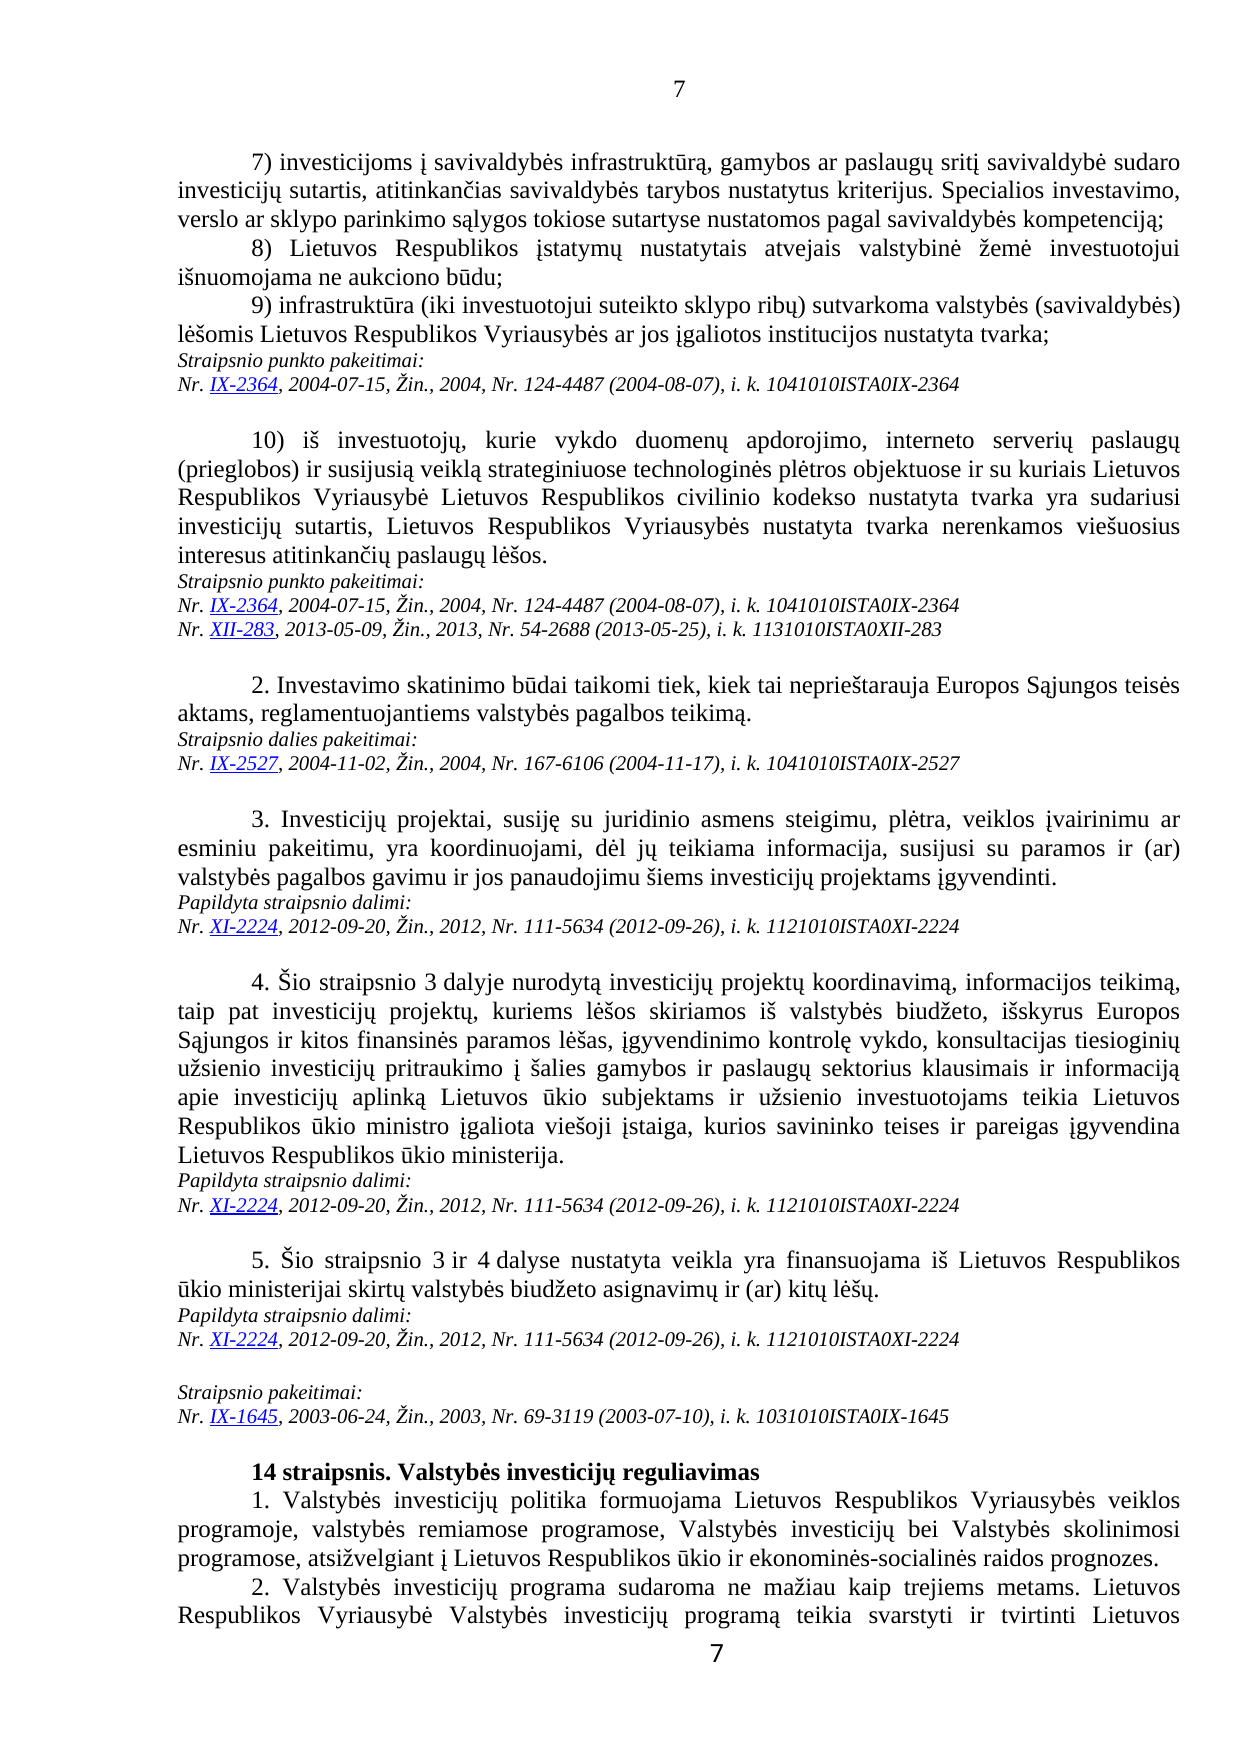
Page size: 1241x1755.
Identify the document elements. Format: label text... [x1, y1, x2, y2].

text Nr. IX-2527, 2004-11-02, Žin., 2004, Nr. 167-6106 (2004-11-17), i. k. 1041010ISTA0IX-2527 [177, 751, 1181, 775]
text 4. Šio straipsnio 3 dalyje nurodytą investicijų projektų koordinavimą, informacijos teikimą, taip pat investicijų projektų, kuriems lėšos skiriamos iš valstybės biudžeto, išskyrus Europos Sąjungos ir kitos finansinės paramos lėšas, įgyvendinimo kontrolę vykdo, konsultacijas tiesioginių užsienio investicijų pritraukimo į šalies gamybos ir paslaugų sektorius klausimais ir informaciją apie investicijų aplinką Lietuvos ūkio subjektams ir užsienio investuotojams teikia Lietuvos Respublikos ūkio ministro įgaliota viešoji įstaiga, kurios savininko teises ir pareigas įgyvendina Lietuvos Respublikos ūkio ministerija. [177, 967, 1181, 1168]
text Nr. IX-2364, 2004-07-15, Žin., 2004, Nr. 124-4487 (2004-08-07), i. k. 1041010ISTA0IX-2364 [177, 593, 1181, 617]
text Straipsnio punkto pakeitimai: [177, 348, 1181, 372]
text Nr. IX-1645, 2003-06-24, Žin., 2003, Nr. 69-3119 (2003-07-10), i. k. 1031010ISTA0IX-1645 [177, 1404, 1181, 1428]
text Nr. IX-2364, 2004-07-15, Žin., 2004, Nr. 124-4487 (2004-08-07), i. k. 1041010ISTA0IX-2364 [177, 372, 1181, 396]
text Papildyta straipsnio dalimi: [177, 1168, 1181, 1192]
text Nr. XI-2224, 2012-09-20, Žin., 2012, Nr. 111-5634 (2012-09-26), i. k. 1121010ISTA0XI-2224 [177, 914, 1181, 938]
text 2. Valstybės investicijų programa sudaroma ne mažiau kaip trejiems metams. Lietuvos Respublikos Vyriausybė Valstybės investicijų programą teikia svarstyti ir tvirtinti Lietuvos [177, 1572, 1181, 1629]
text Straipsnio punkto pakeitimai: [177, 569, 1181, 593]
text Nr. XII-283, 2013-05-09, Žin., 2013, Nr. 54-2688 (2013-05-25), i. k. 1131010ISTA0XII-283 [177, 617, 1181, 641]
text Papildyta straipsnio dalimi: [177, 1303, 1181, 1327]
text 5. Šio straipsnio 3 ir 4 dalyse nustatyta veikla yra finansuojama iš Lietuvos Respublikos ūkio ministerijai skirtų valstybės biudžeto asignavimų ir (ar) kitų lėšų. [177, 1245, 1181, 1303]
text Nr. XI-2224, 2012-09-20, Žin., 2012, Nr. 111-5634 (2012-09-26), i. k. 1121010ISTA0XI-2224 [177, 1327, 1181, 1351]
text 9) infrastruktūra (iki investuotojui suteikto sklypo ribų) sutvarkoma valstybės (savivaldybės) lėšomis Lietuvos Respublikos Vyriausybės ar jos įgaliotos institucijos nustatyta tvarka; [177, 291, 1181, 348]
text 1. Valstybės investicijų politika formuojama Lietuvos Respublikos Vyriausybės veiklos programoje, valstybės remiamose programose, Valstybės investicijų bei Valstybės skolinimosi programose, atsižvelgiant į Lietuvos Respublikos ūkio ir ekonominės-socialinės raidos prognozes. [177, 1485, 1181, 1572]
text Papildyta straipsnio dalimi: [177, 890, 1181, 914]
text 2. Investavimo skatinimo būdai taikomi tiek, kiek tai neprieštarauja Europos Sąjungos teisės aktams, reglamentuojantiems valstybės pagalbos teikimą. [177, 670, 1181, 727]
text 10) iš investuotojų, kurie vykdo duomenų apdorojimo, interneto serverių paslaugų (prieglobos) ir susijusią veiklą strateginiuose technologinės plėtros objektuose ir su kuriais Lietuvos Respublikos Vyriausybė Lietuvos Respublikos civilinio kodekso nustatyta tvarka yra sudariusi investicijų sutartis, Lietuvos Respublikos Vyriausybės nustatyta tvarka nerenkamos viešuosius interesus atitinkančių paslaugų lėšos. [177, 425, 1181, 569]
text 8) Lietuvos Respublikos įstatymų nustatytais atvejais valstybinė žemė investuotojui išnuomojama ne aukciono būdu; [177, 233, 1181, 291]
text 14 straipsnis. Valstybės investicijų reguliavimas [177, 1457, 1181, 1485]
text Nr. XI-2224, 2012-09-20, Žin., 2012, Nr. 111-5634 (2012-09-26), i. k. 1121010ISTA0XI-2224 [177, 1192, 1181, 1217]
text 3. Investicijų projektai, susiję su juridinio asmens steigimu, plėtra, veiklos įvairinimu ar esminiu pakeitimu, yra koordinuojami, dėl jų teikiama informacija, susijusi su paramos ir (ar) valstybės pagalbos gavimu ir jos panaudojimu šiems investicijų projektams įgyvendinti. [177, 804, 1181, 890]
text Straipsnio dalies pakeitimai: [177, 727, 1181, 751]
text Straipsnio pakeitimai: [177, 1380, 1181, 1404]
text 7) investicijoms į savivaldybės infrastruktūrą, gamybos ar paslaugų sritį savivaldybė sudaro investicijų sutartis, atitinkančias savivaldybės tarybos nustatytus kriterijus. Specialios investavimo, verslo ar sklypo parinkimo sąlygos tokiose sutartyse nustatomos pagal savivaldybės kompetenciją; [177, 147, 1181, 233]
